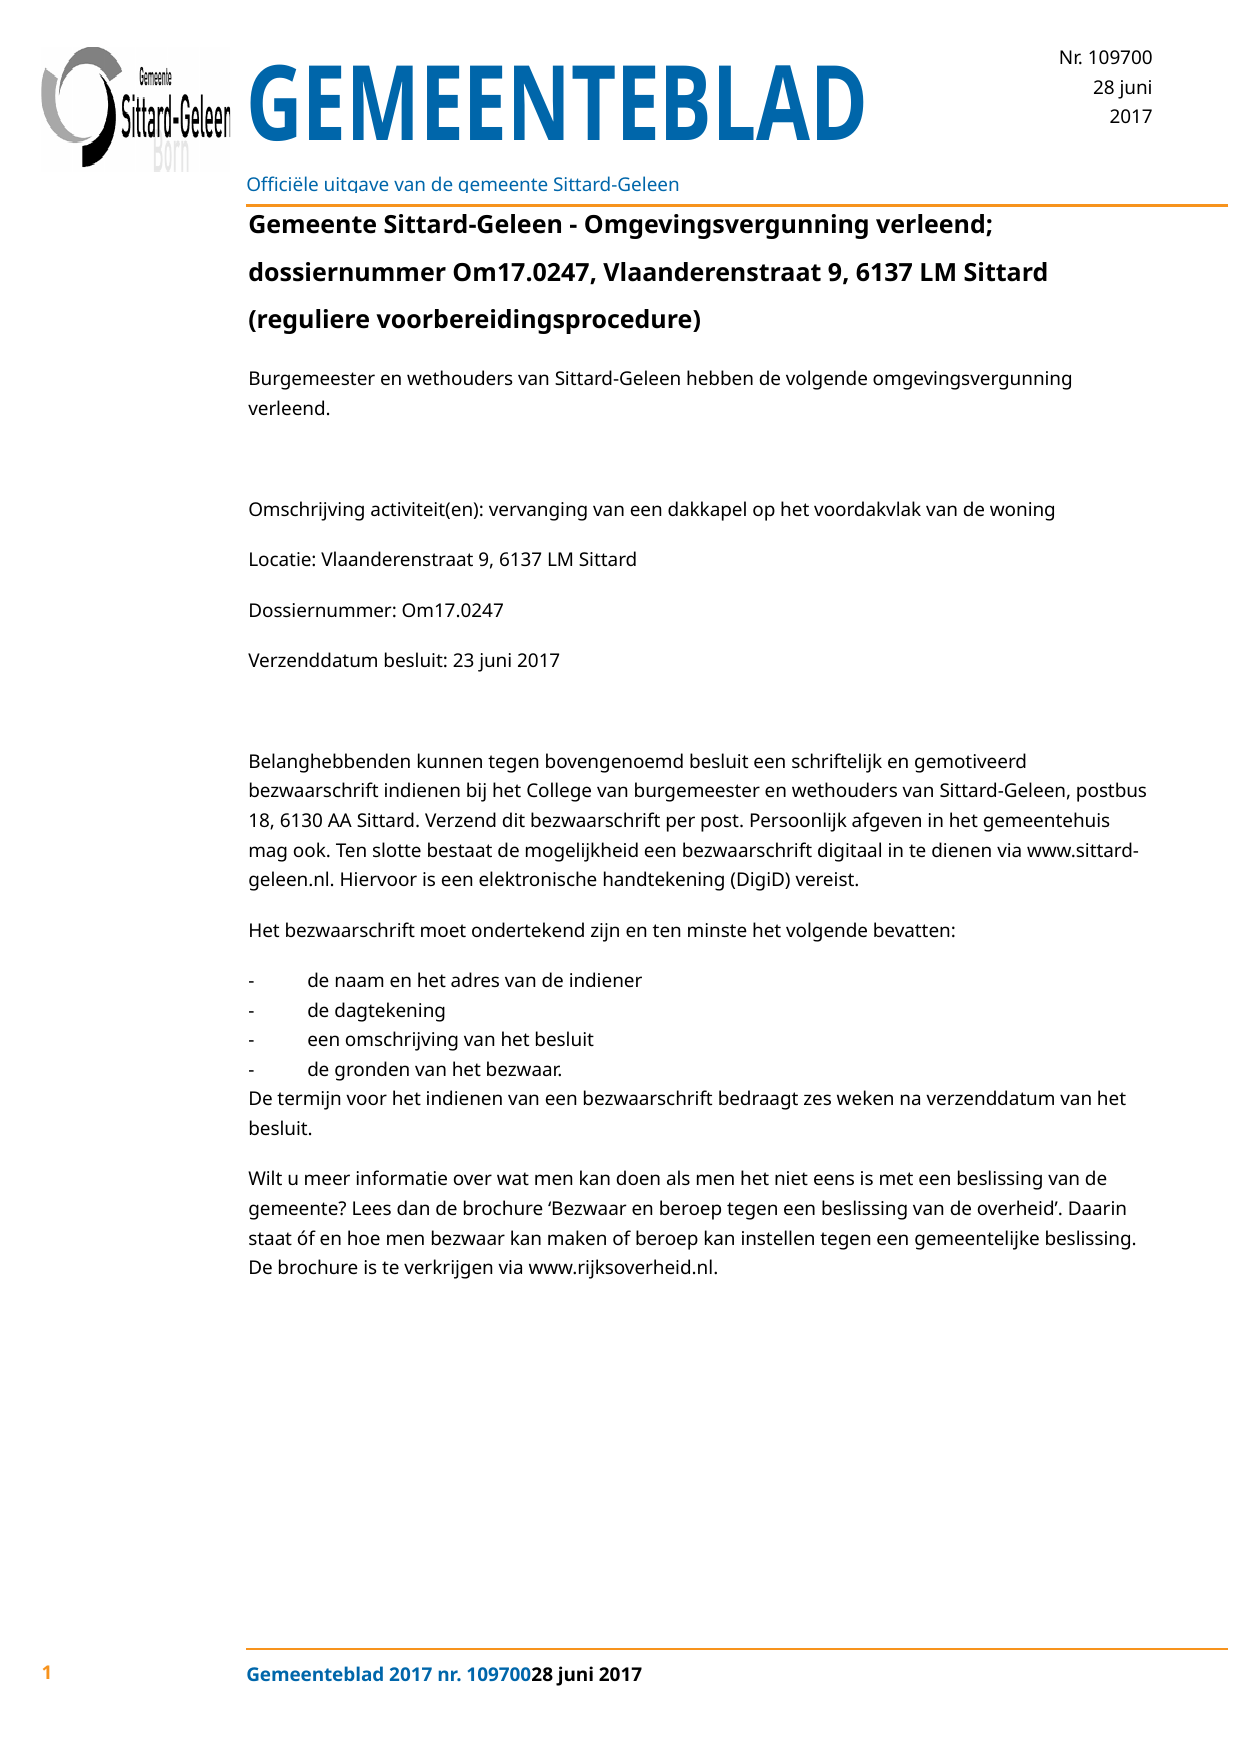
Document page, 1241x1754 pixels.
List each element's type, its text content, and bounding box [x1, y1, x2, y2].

list een omschrijving van het besluit [248, 1026, 1152, 1052]
picture [41, 47, 231, 172]
list de dagtekening [248, 997, 1152, 1022]
text Omschrijving activiteit(en): vervanging van een dakkapel op het voordakvlak van de woning [248, 496, 1152, 522]
text Burgemeester en wethouders van Sittard-Geleen hebben de volgende omgevingsvergunning verleend. [248, 366, 1152, 421]
text Belanghebbenden kunnen tegen bovengenoemd besluit een schriftelijk en gemotiveerd bezwaarschrift indienen bij het College van burgemeester en wethouders van Sittard-Geleen, postbus 18, 6130 AA Sittard. Verzend dit bezwaarschrift per post. Persoonlijk afgeven in het gemeentehuis mag ook. Ten slotte bestaat de mogelijkheid een bezwaarschrift digitaal in te dienen via www.sittard-geleen.nl. Hiervoor is een elektronische handtekening (DigiD) vereist. [248, 748, 1152, 892]
text Het bezwaarschrift moet ondertekend zijn en ten minste het volgende bevatten: [248, 917, 1152, 942]
text De termijn voor het indienen van een bezwaarschrift bedraagt zes weken na verzenddatum van het besluit. [248, 1086, 1152, 1141]
text Verzenddatum besluit: 23 juni 2017 [248, 647, 1152, 673]
list de naam en het adres van de indiener [248, 967, 1152, 993]
text Locatie: Vlaanderenstraat 9, 6137 LM Sittard [248, 546, 1152, 572]
text Wilt u meer informatie over wat men kan doen als men het niet eens is met een beslissing van de gemeente? Lees dan de brochure ‘Bezwaar en beroep tegen een beslissing van de overheid’. Daarin staat óf en hoe men bezwaar kan maken of beroep kan instellen tegen een gemeentelijke beslissing. De brochure is te verkrijgen via www.rijksoverheid.nl. [248, 1166, 1152, 1280]
list de gronden van het bezwaar. [248, 1056, 1152, 1082]
text Gemeente Sittard-Geleen - Omgevingsvergunning verleend; dossiernummer Om17.0247, Vlaanderenstraat 9, 6137 LM Sittard (reguliere voorbereidingsprocedure) [248, 207, 1152, 336]
text Dossiernummer: Om17.0247 [248, 597, 1152, 622]
